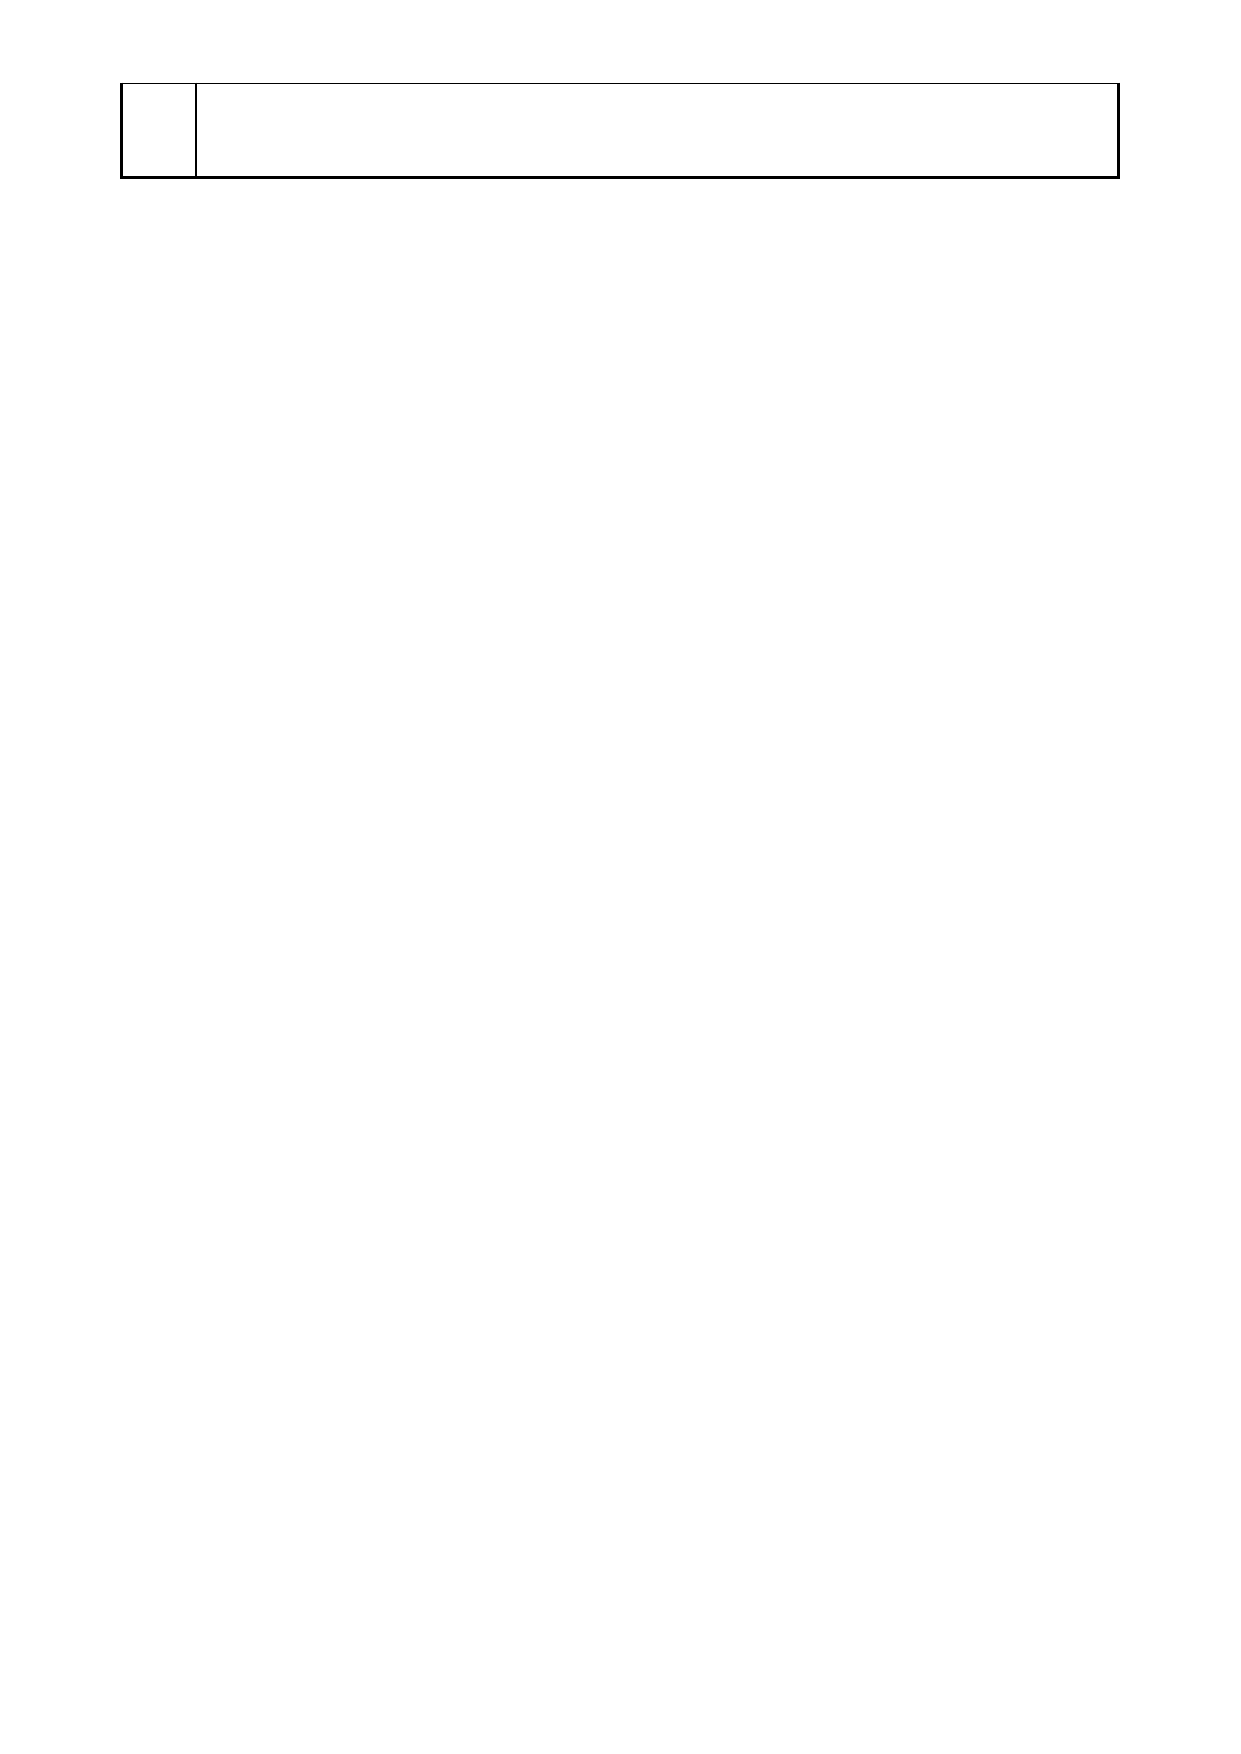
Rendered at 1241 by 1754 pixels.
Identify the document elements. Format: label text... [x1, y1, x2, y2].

table_cell 本研習（活動）對個人未來工作之幫助： □ 有幫助 □ 沒幫助 其他： 本次課程中希望增減之內容： 希望未來研習辦理之主題或課程： 給主辦單位的回饋與建議： [197, 84, 1117, 176]
table_cell 其他建議 [123, 84, 195, 176]
